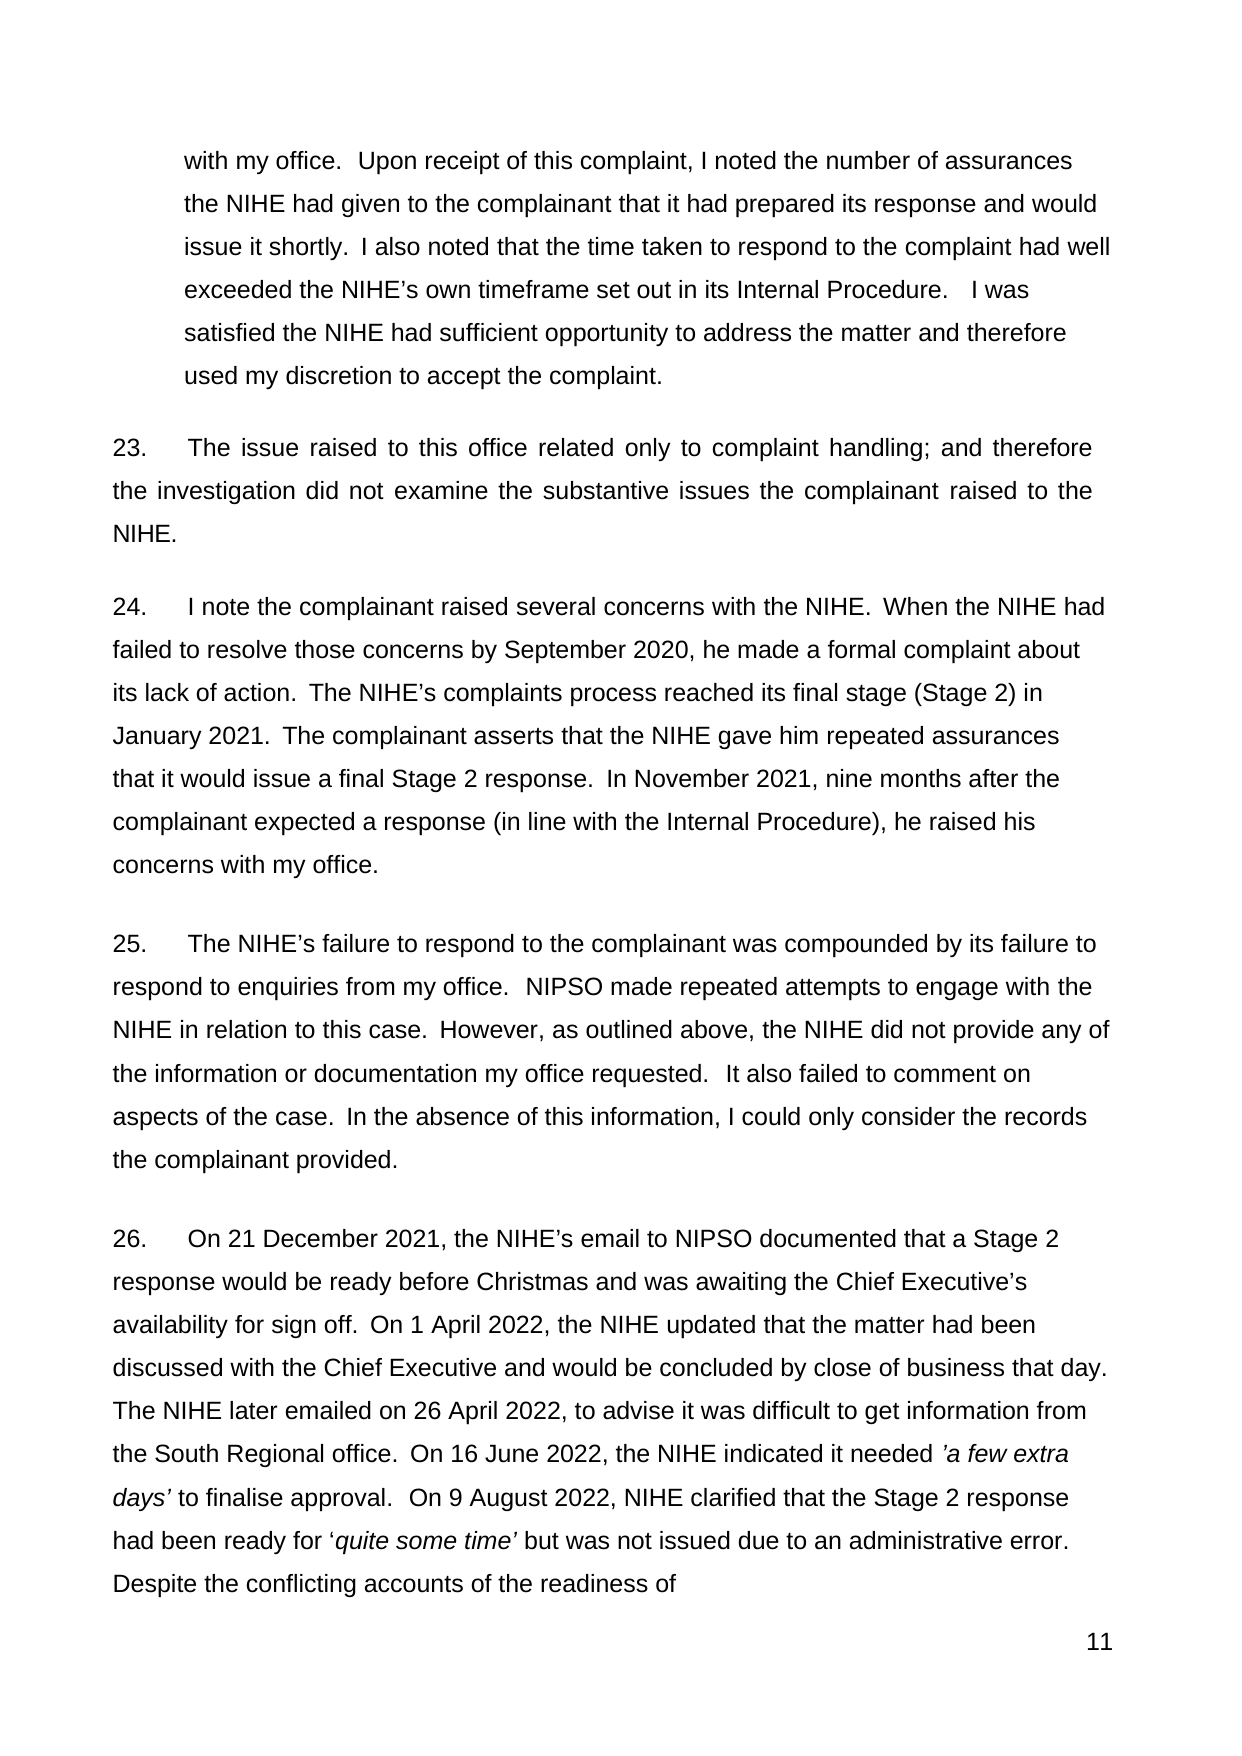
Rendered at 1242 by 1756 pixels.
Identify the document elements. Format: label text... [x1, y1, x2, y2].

text with my office. Upon receipt of this complaint, I noted the number of assurances the NIHE had given to the complainant that it had prepared its response and would issue it shortly. I also noted that the time taken to respond to the complaint had well exceeded the NIHE’s own timeframe set out in its Internal Procedure. I was satisfied the NIHE had sufficient opportunity to address the matter and therefore used my discretion to accept the complaint. [184, 146, 1114, 390]
list I note the complainant raised several concerns with the NIHE. When the NIHE had failed to resolve those concerns by September 2020, he made a formal complaint about its lack of action. The NIHE’s complaints process reached its final stage (Stage 2) in January 2021. The complainant asserts that the NIHE gave him repeated assurances that it would issue a final Stage 2 response. In November 2021, nine months after the complainant expected a response (in line with the Internal Procedure), he raised his concerns with my office. [112, 591, 1105, 879]
list On 21 December 2021, the NIHE’s email to NIPSO documented that a Stage 2 response would be ready before Christmas and was awaiting the Chief Executive’s availability for sign off. On 1 April 2022, the NIHE updated that the matter had been discussed with the Chief Executive and would be concluded by close of business that day. The NIHE later emailed on 26 April 2022, to advise it was difficult to get information from the South Regional office. On 16 June 2022, the NIHE indicated it needed ’a few extra days’ to finalise approval. On 9 August 2022, NIHE clarified that the Stage 2 response had been ready for ‘quite some time’ but was not issued due to an administrative error. Despite the conflicting accounts of the readiness of [112, 1224, 1111, 1598]
list The issue raised to this office related only to complaint handling; and therefore the investigation did not examine the substantive issues the complainant raised to the NIHE. [112, 433, 1093, 548]
list The NIHE’s failure to respond to the complainant was compounded by its failure to respond to enquiries from my office. NIPSO made repeated attempts to engage with the NIHE in relation to this case. However, as outlined above, the NIHE did not provide any of the information or documentation my office requested. It also failed to comment on aspects of the case. In the absence of this information, I could only consider the records the complainant provided. [112, 929, 1114, 1174]
